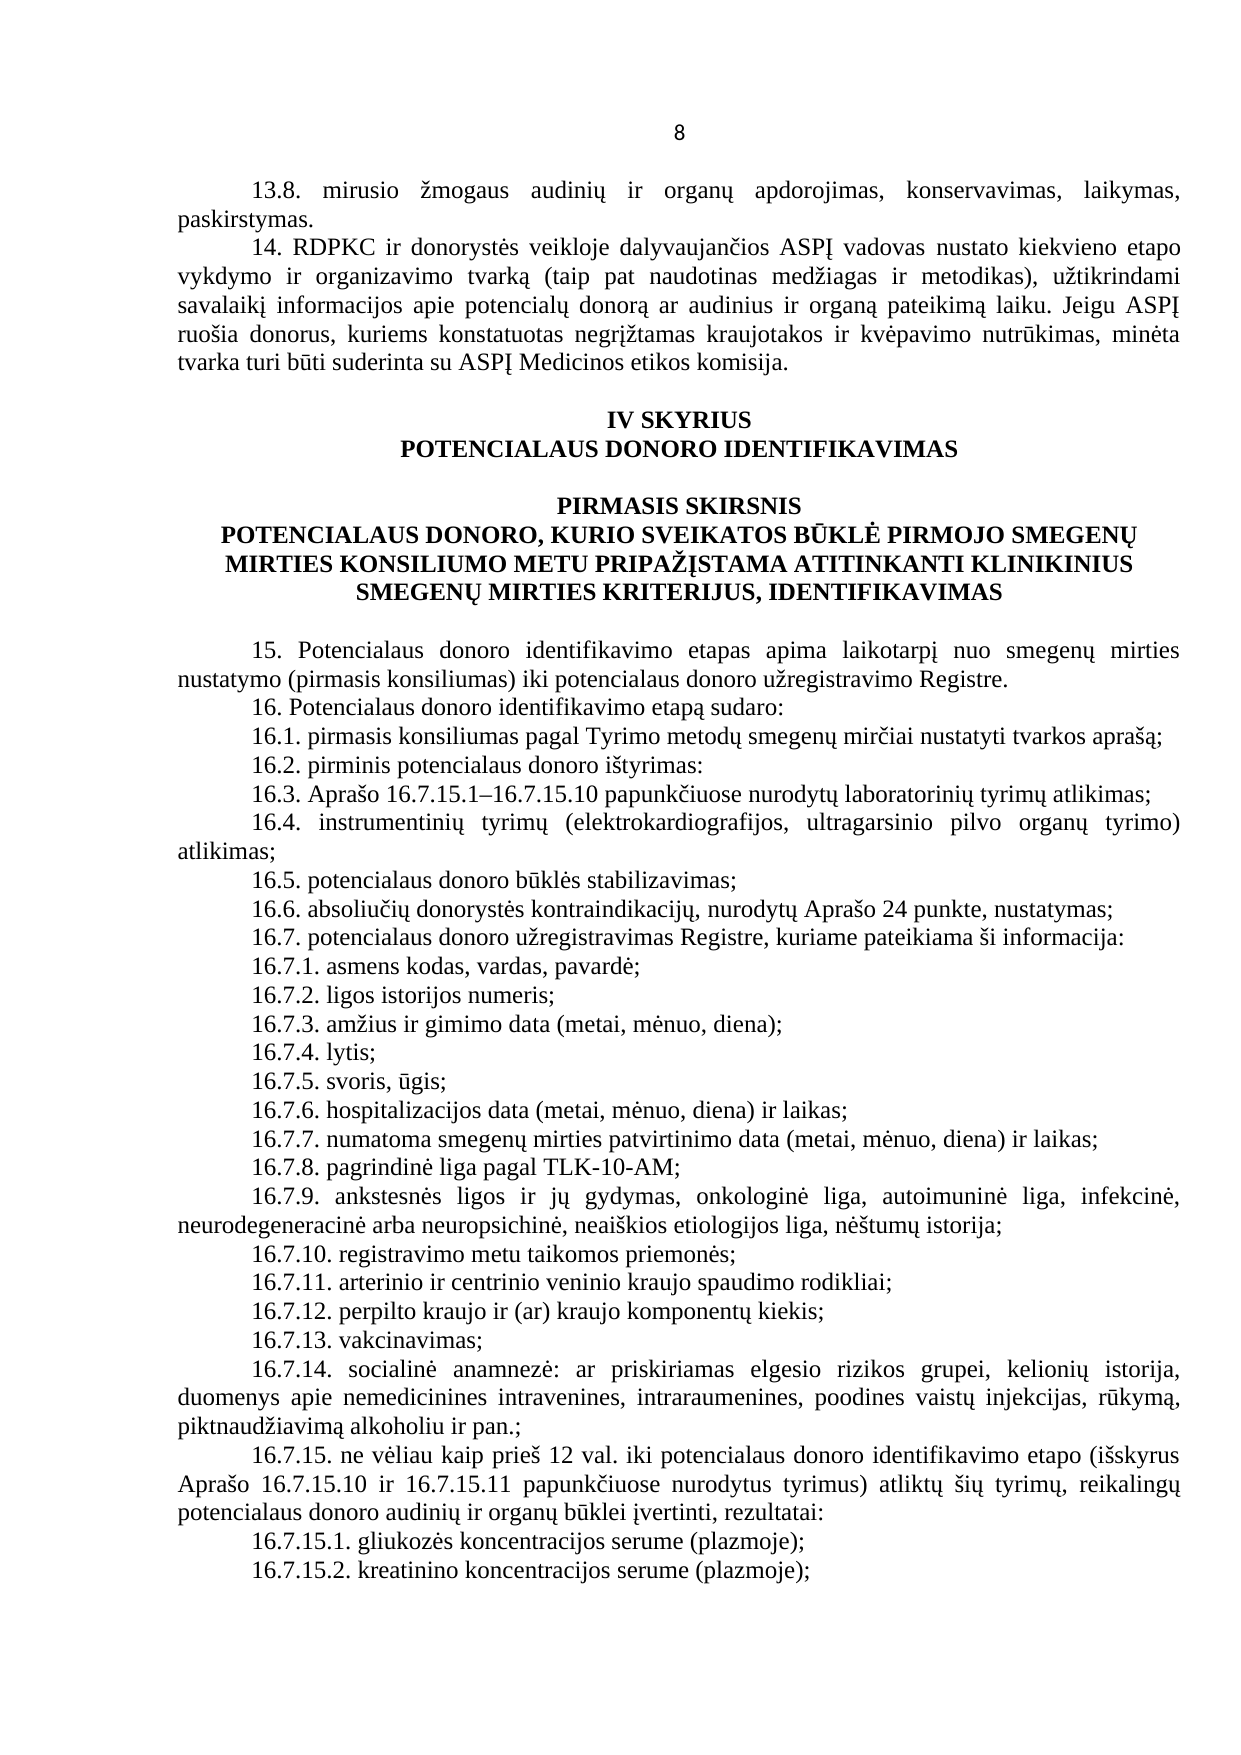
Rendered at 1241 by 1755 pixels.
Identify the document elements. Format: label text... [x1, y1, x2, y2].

text 16.7.15.2. kreatinino koncentracijos serume (plazmoje); [177, 1555, 1181, 1584]
text 16.7.3. amžius ir gimimo data (metai, mėnuo, diena); [177, 1009, 1181, 1037]
text 16.7.11. arterinio ir centrinio veninio kraujo spaudimo rodikliai; [177, 1267, 1181, 1296]
text 16.7.13. vakcinavimas; [177, 1325, 1181, 1354]
text 16.3. Aprašo 16.7.15.1–16.7.15.10 papunkčiuose nurodytų laboratorinių tyrimų atlikimas; [177, 779, 1181, 807]
text 16. Potencialaus donoro identifikavimo etapą sudaro: [177, 692, 1181, 721]
text 13.8. mirusio žmogaus audinių ir organų apdorojimas, konservavimas, laikymas, paskirstymas. [177, 175, 1181, 232]
text 16.7.9. ankstesnės ligos ir jų gydymas, onkologinė liga, autoimuninė liga, infekcinė, neurodegeneracinė arba neuropsichinė, neaiškios etiologijos liga, nėštumų istorija; [177, 1181, 1181, 1239]
text 16.7.14. socialinė anamnezė: ar priskiriamas elgesio rizikos grupei, kelionių istorija, duomenys apie nemedicinines intravenines, intraraumenines, poodines vaistų injekcijas, rūkymą, piktnaudžiavimą alkoholiu ir pan.; [177, 1354, 1181, 1440]
text 14. RDPKC ir donorystės veikloje dalyvaujančios ASPĮ vadovas nustato kiekvieno etapo vykdymo ir organizavimo tvarką (taip pat naudotinas medžiagas ir metodikas), užtikrindami savalaikį informacijos apie potencialų donorą ar audinius ir organą pateikimą laiku. Jeigu ASPĮ ruošia donorus, kuriems konstatuotas negrįžtamas kraujotakos ir kvėpavimo nutrūkimas, minėta tvarka turi būti suderinta su ASPĮ Medicinos etikos komisija. [177, 232, 1181, 376]
text 16.2. pirminis potencialaus donoro ištyrimas: [177, 750, 1181, 779]
text 16.4. instrumentinių tyrimų (elektrokardiografijos, ultragarsinio pilvo organų tyrimo) atlikimas; [177, 807, 1181, 865]
text 16.7.12. perpilto kraujo ir (ar) kraujo komponentų kiekis; [177, 1296, 1181, 1325]
text 16.7. potencialaus donoro užregistravimas Registre, kuriame pateikiama ši informacija: [177, 922, 1181, 951]
text IV SKYRIUS [177, 405, 1181, 434]
text 16.7.10. registravimo metu taikomos priemonės; [177, 1239, 1181, 1267]
text 16.7.15. ne vėliau kaip prieš 12 val. iki potencialaus donoro identifikavimo etapo (išskyrus Aprašo 16.7.15.10 ir 16.7.15.11 papunkčiuose nurodytus tyrimus) atliktų šių tyrimų, reikalingų potencialaus donoro audinių ir organų būklei įvertinti, rezultatai: [177, 1440, 1181, 1526]
text 16.5. potencialaus donoro būklės stabilizavimas; [177, 865, 1181, 894]
text 16.7.7. numatoma smegenų mirties patvirtinimo data (metai, mėnuo, diena) ir laikas; [177, 1124, 1181, 1152]
text PIRMASIS SKIRSNIS [177, 491, 1181, 520]
text 15. Potencialaus donoro identifikavimo etapas apima laikotarpį nuo smegenų mirties nustatymo (pirmasis konsiliumas) iki potencialaus donoro užregistravimo Registre. [177, 635, 1181, 692]
text 16.7.8. pagrindinė liga pagal TLK-10-AM; [251, 1152, 1181, 1181]
text POTENCIALAUS DONORO IDENTIFIKAVIMAS [177, 434, 1181, 462]
text 16.7.6. hospitalizacijos data (metai, mėnuo, diena) ir laikas; [177, 1095, 1181, 1124]
text 16.7.15.1. gliukozės koncentracijos serume (plazmoje); [177, 1526, 1181, 1555]
text 16.7.4. lytis; [177, 1037, 1181, 1066]
text 16.7.5. svoris, ūgis; [177, 1066, 1181, 1095]
text 16.1. pirmasis konsiliumas pagal Tyrimo metodų smegenų mirčiai nustatyti tvarkos aprašą; [177, 721, 1181, 750]
text 16.7.2. ligos istorijos numeris; [177, 980, 1181, 1009]
text POTENCIALAUS DONORO, KURIO SVEIKATOS BŪKLĖ PIRMOJO SMEGENŲ MIRTIES KONSILIUMO METU PRIPAŽĮSTAMA ATITINKANTI KLINIKINIUS SMEGENŲ MIRTIES KRITERIJUS, IDENTIFIKAVIMAS [177, 520, 1181, 606]
text 16.7.1. asmens kodas, vardas, pavardė; [177, 951, 1181, 980]
text 16.6. absoliučių donorystės kontraindikacijų, nurodytų Aprašo 24 punkte, nustatymas; [177, 894, 1181, 922]
